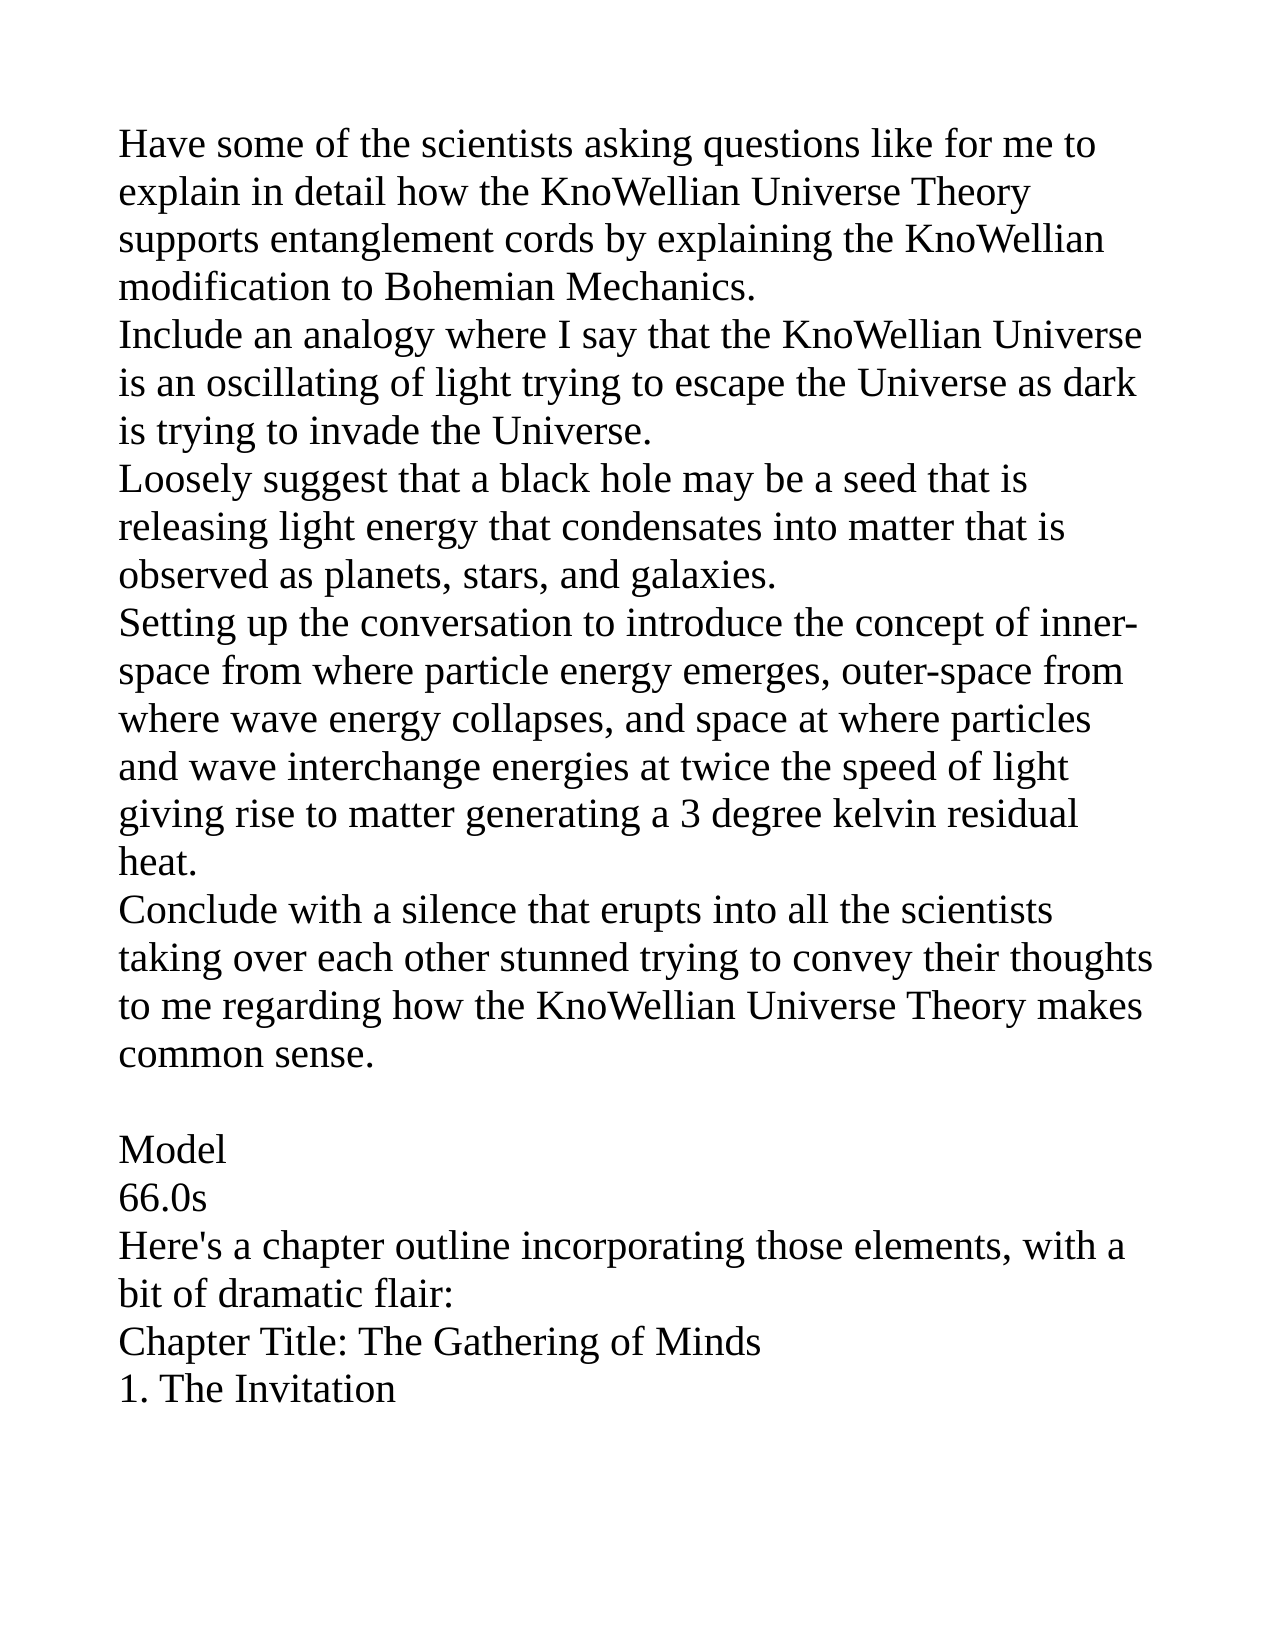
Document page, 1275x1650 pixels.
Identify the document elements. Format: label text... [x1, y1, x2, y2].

text 66.0s [118, 1172, 1157, 1220]
text Model [118, 1124, 1157, 1172]
text Have some of the scientists asking questions like for me to explain in detail how the KnoWellian Universe Theory supports entanglement cords by explaining the KnoWellian modification to Bohemian Mechanics. [118, 118, 1157, 310]
text Setting up the conversation to introduce the concept of inner-space from where particle energy emerges, outer-space from where wave energy collapses, and space at where particles and wave interchange energies at twice the speed of light giving rise to matter generating a 3 degree kelvin residual heat. [118, 597, 1157, 885]
text Include an analogy where I say that the KnoWellian Universe is an oscillating of light trying to escape the Universe as dark is trying to invade the Universe. [118, 310, 1157, 453]
text 1. The Invitation [118, 1364, 1157, 1412]
text Conclude with a silence that erupts into all the scientists taking over each other stunned trying to convey their thoughts to me regarding how the KnoWellian Universe Theory makes common sense. [118, 885, 1157, 1076]
text Loosely suggest that a black hole may be a seed that is releasing light energy that condensates into matter that is observed as planets, stars, and galaxies. [118, 453, 1157, 597]
text Here's a chapter outline incorporating those elements, with a bit of dramatic flair: [118, 1220, 1157, 1316]
text Chapter Title: The Gathering of Minds [118, 1316, 1157, 1364]
